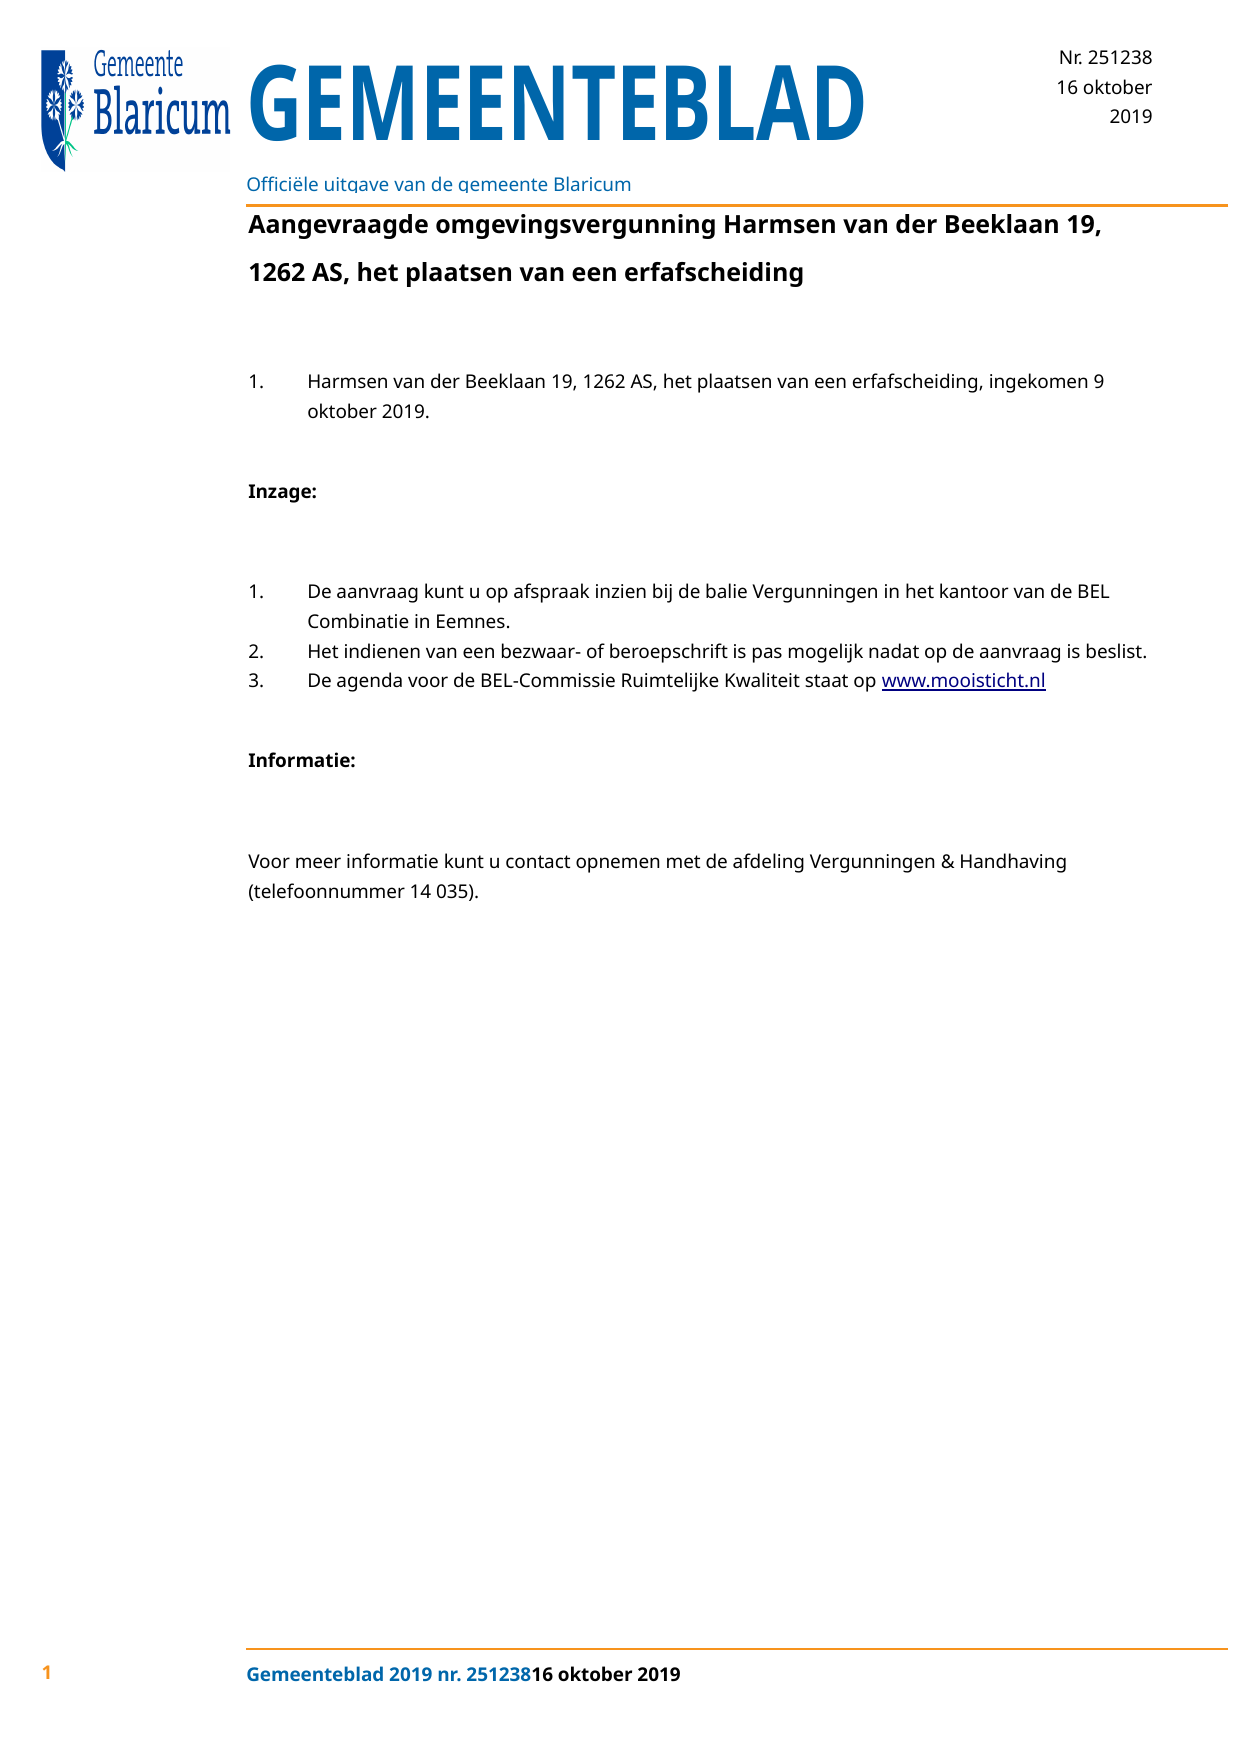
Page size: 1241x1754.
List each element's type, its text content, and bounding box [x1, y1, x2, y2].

picture [41, 47, 231, 172]
list De agenda voor de BEL-Commissie Ruimtelijke Kwaliteit staat op www.mooisticht.nl [248, 667, 1152, 693]
text Voor meer informatie kunt u contact opnemen met de afdeling Vergunningen & Handhaving (telefoonnummer 14 035). [248, 848, 1152, 904]
list Het indienen van een bezwaar- of beroepschrift is pas mogelijk nadat op de aanvraag is beslist. [248, 638, 1152, 664]
list De aanvraag kunt u op afspraak inzien bij de balie Vergunningen in het kantoor van de BEL Combinatie in Eemnes. [248, 579, 1152, 634]
list Harmsen van der Beeklaan 19, 1262 AS, het plaatsen van een erfafscheiding, ingekomen 9 oktober 2019. [248, 368, 1152, 424]
text Aangevraagde omgevingsvergunning Harmsen van der Beeklaan 19, 1262 AS, het plaatsen van een erfafscheiding [248, 207, 1152, 288]
text Informatie: [248, 747, 1152, 773]
text Inzage: [248, 478, 1152, 504]
